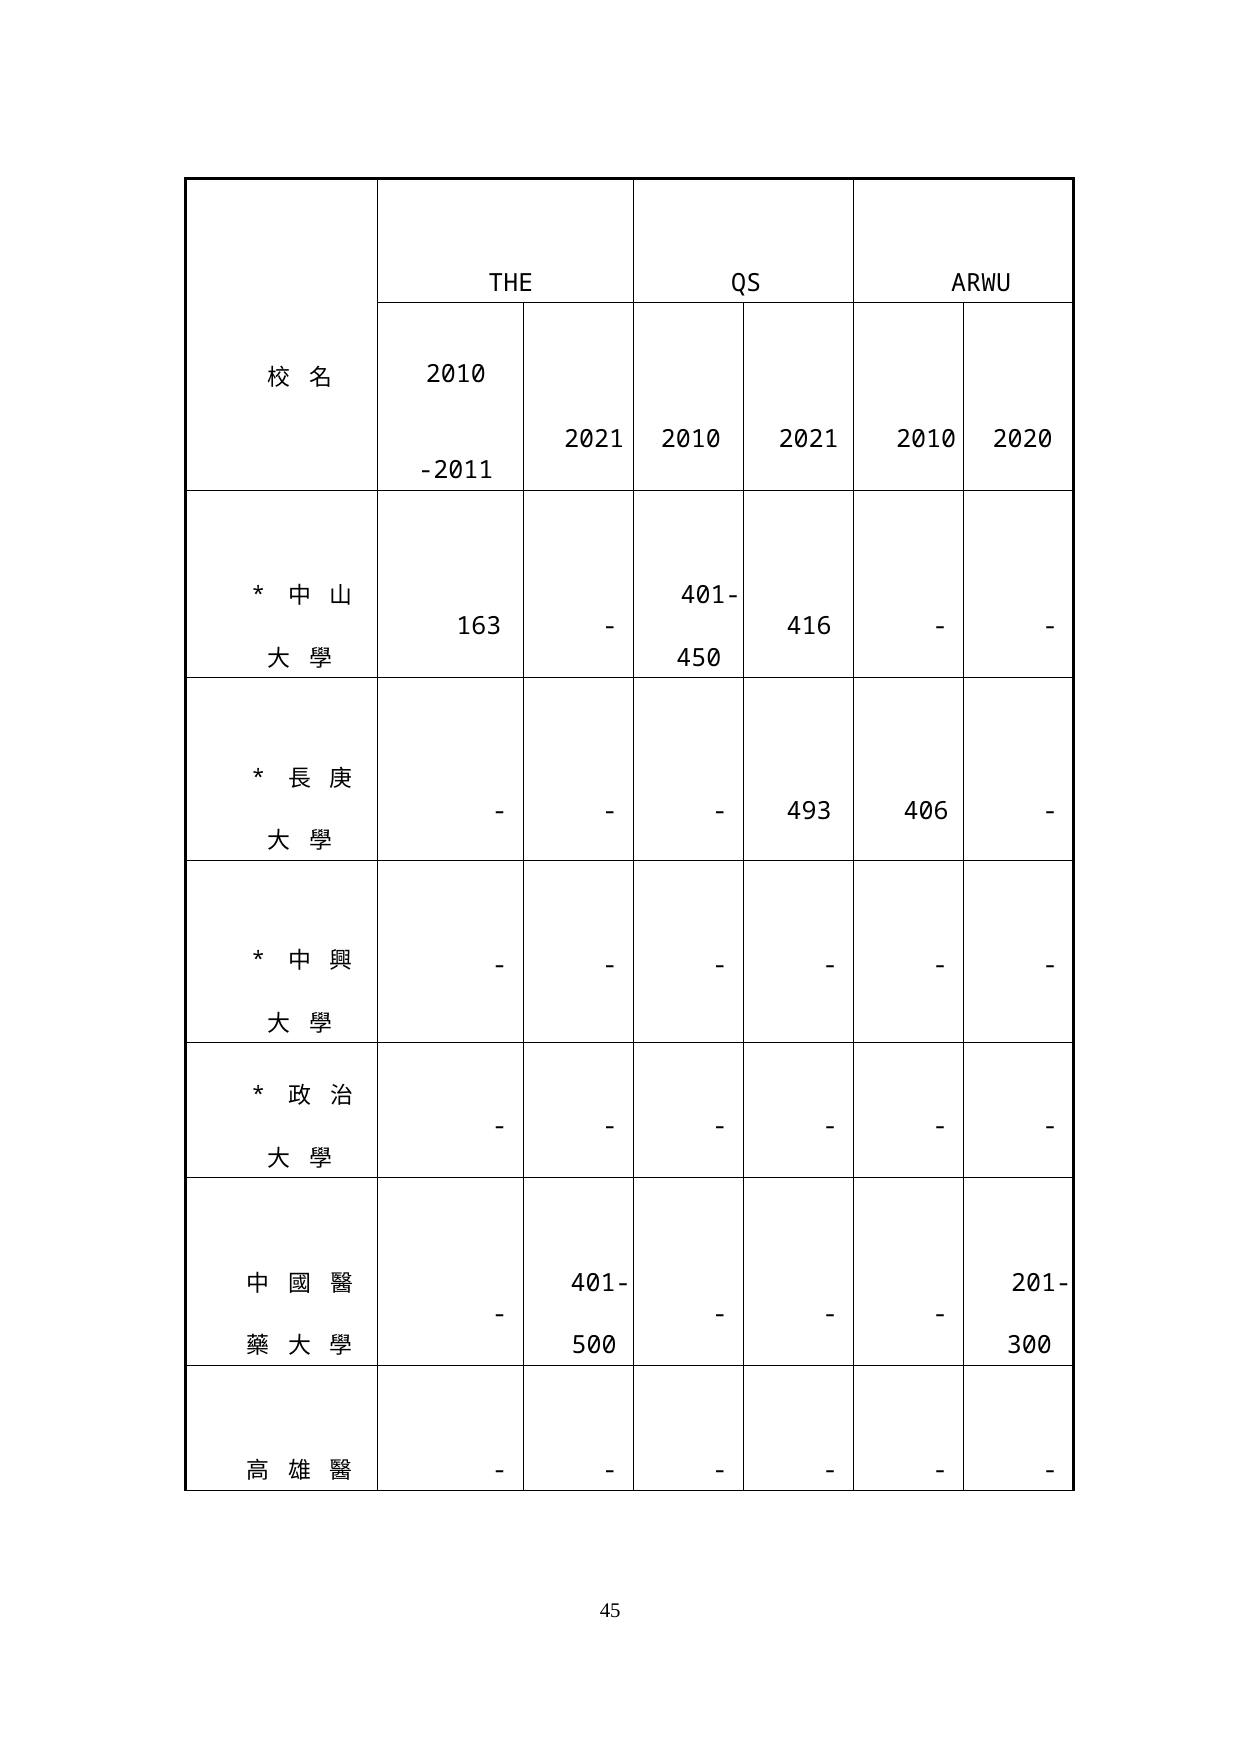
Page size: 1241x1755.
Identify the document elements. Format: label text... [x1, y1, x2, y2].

table_header QS [634, 180, 853, 302]
table_cell - [378, 861, 523, 1042]
table_cell 中國醫藥大學 [187, 1178, 377, 1365]
table_cell - [854, 1043, 963, 1177]
table_cell - [854, 491, 963, 677]
table_cell - [634, 1043, 743, 1177]
table_cell - [964, 678, 1072, 860]
table_cell - [964, 861, 1072, 1042]
table_header THE [378, 180, 633, 302]
table_cell 2010 [634, 303, 743, 490]
table_header ARWU [854, 180, 1072, 302]
table_cell - [744, 1178, 853, 1365]
table_cell - [378, 1043, 523, 1177]
table_cell - [634, 1178, 743, 1365]
table_cell - [524, 1043, 633, 1177]
table_cell 493 [744, 678, 853, 860]
table_cell - [378, 678, 523, 860]
table_cell - [524, 1366, 633, 1490]
table_cell *中山大學 [187, 491, 377, 677]
table_cell *中興大學 [187, 861, 377, 1042]
table_cell - [744, 1043, 853, 1177]
table_cell - [744, 1366, 853, 1490]
table_cell 2021 [524, 303, 633, 490]
table_cell 2021 [744, 303, 853, 490]
table_cell - [378, 1178, 523, 1365]
table_cell 401-450 [634, 491, 743, 677]
table_cell *長庚大學 [187, 678, 377, 860]
table_cell - [634, 861, 743, 1042]
table_cell - [854, 861, 963, 1042]
table_cell - [634, 678, 743, 860]
table_cell 416 [744, 491, 853, 677]
table_cell 高雄醫 [187, 1366, 377, 1490]
table_cell - [524, 491, 633, 677]
table_cell - [964, 491, 1072, 677]
table_cell - [964, 1043, 1072, 1177]
table_cell - [854, 1178, 963, 1365]
table_cell - [524, 861, 633, 1042]
table_cell 201-300 [964, 1178, 1072, 1365]
table_cell - [524, 678, 633, 860]
table_cell 163 [378, 491, 523, 677]
table_cell 406 [854, 678, 963, 860]
table_cell 2010 [854, 303, 963, 490]
table_cell 2010 -2011 [378, 303, 523, 490]
table_cell 401-500 [524, 1178, 633, 1365]
table_cell - [744, 861, 853, 1042]
table_header 校名 [187, 180, 377, 490]
table_cell - [634, 1366, 743, 1490]
table_cell 2020 [964, 303, 1072, 490]
table_cell - [964, 1366, 1072, 1490]
table_cell - [378, 1366, 523, 1490]
table_cell - [854, 1366, 963, 1490]
table_cell *政治大學 [187, 1043, 377, 1177]
